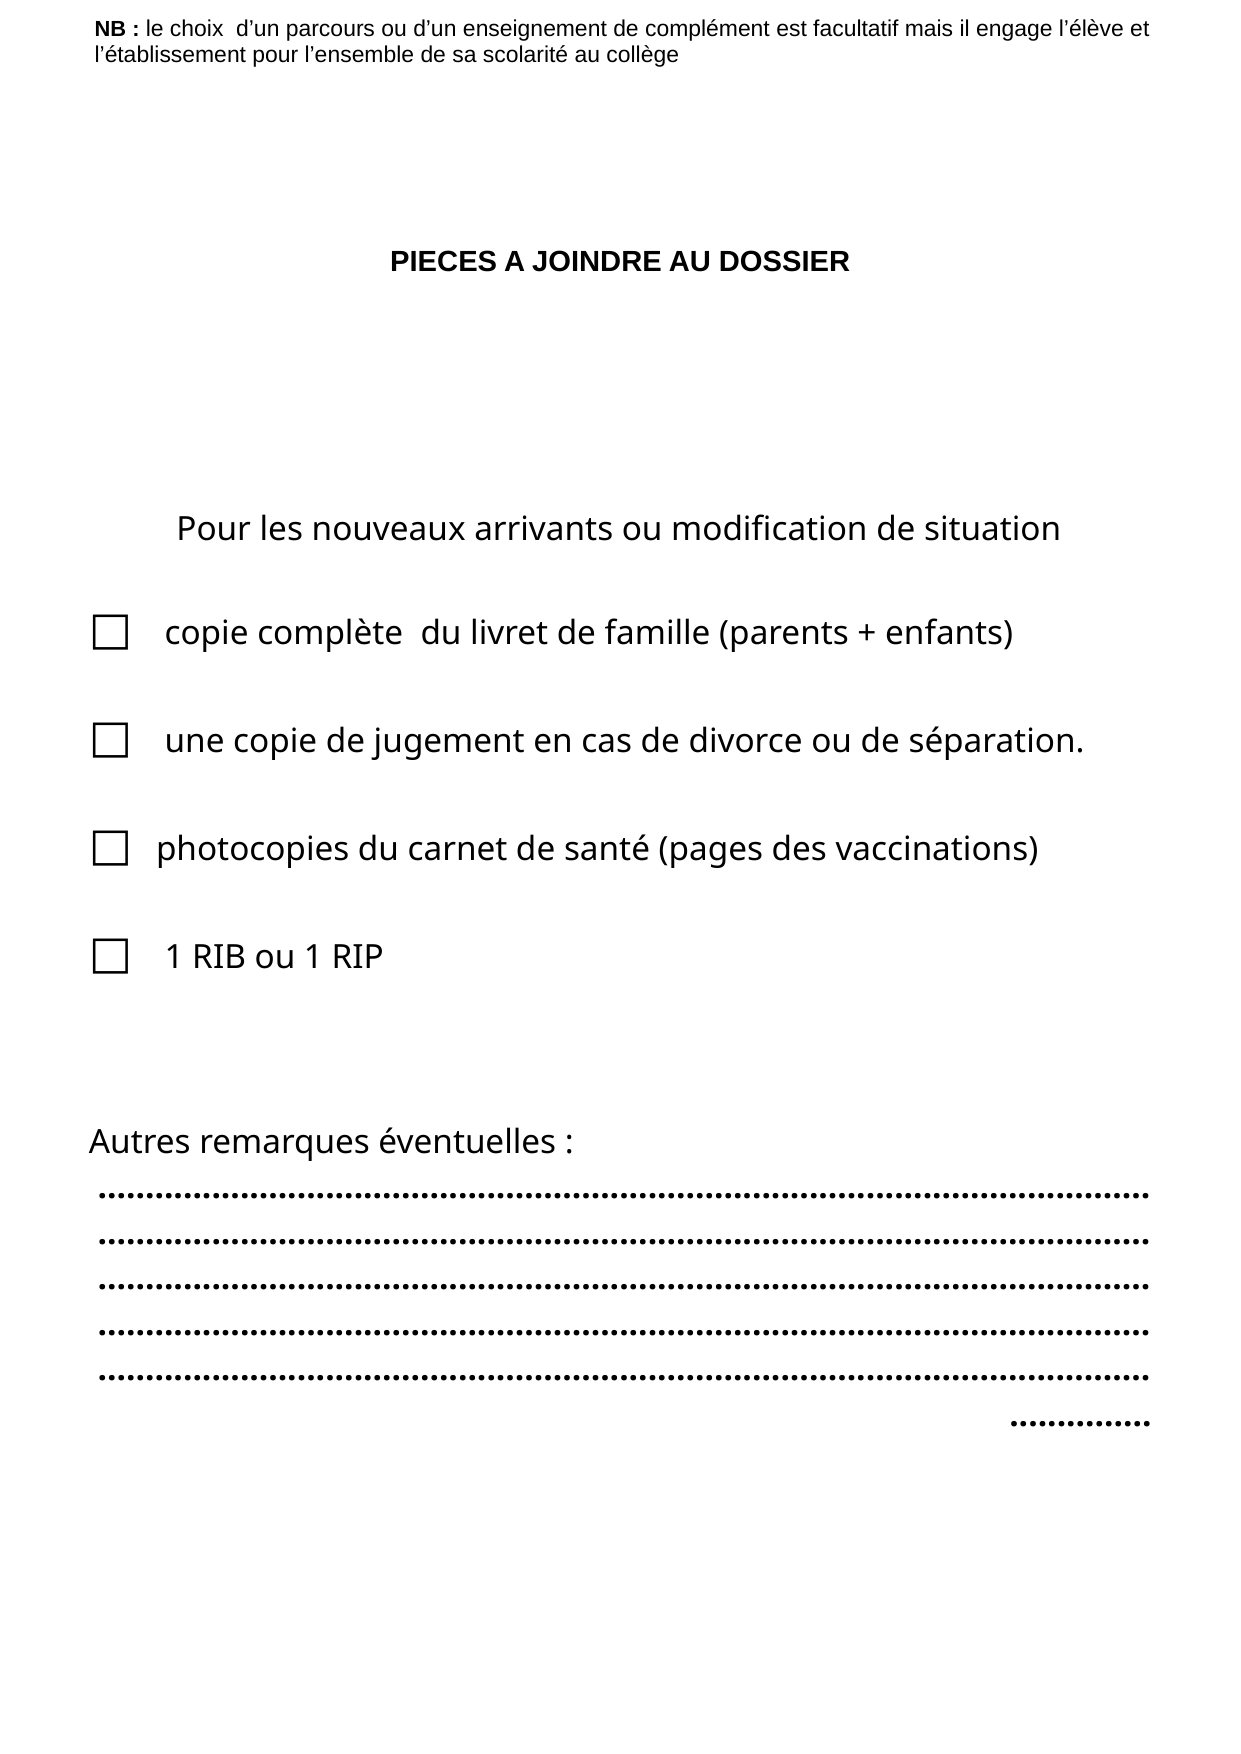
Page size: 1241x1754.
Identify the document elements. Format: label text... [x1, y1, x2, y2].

text □ 1 RIB ou 1 RIP [89, 919, 1152, 982]
text □ photocopies du carnet de santé (pages des vaccinations) [89, 811, 1152, 874]
text □ une copie de jugement en cas de divorce ou de séparation. [89, 704, 1152, 766]
table_cell [89, 74, 1186, 110]
text □ copie complète du livret de famille (parents + enfants) [89, 596, 1152, 658]
text Autres remarques éventuelles : [89, 1118, 1152, 1163]
text Pour les nouveaux arrivants ou modification de situation [176, 505, 1152, 550]
table_header NB : le choix d’un parcours ou d’un enseignement de complément est facultatif mais il engage l’élève et l’établissement pour l’ensemble de sa scolarité au collège [89, 9, 1186, 73]
text PIECES A JOINDRE AU DOSSIER [89, 244, 1152, 278]
text .......................................................................................................................................................................................................................................................................................................................................................................................................................................................................................................................................................................................... [89, 1163, 1152, 1436]
